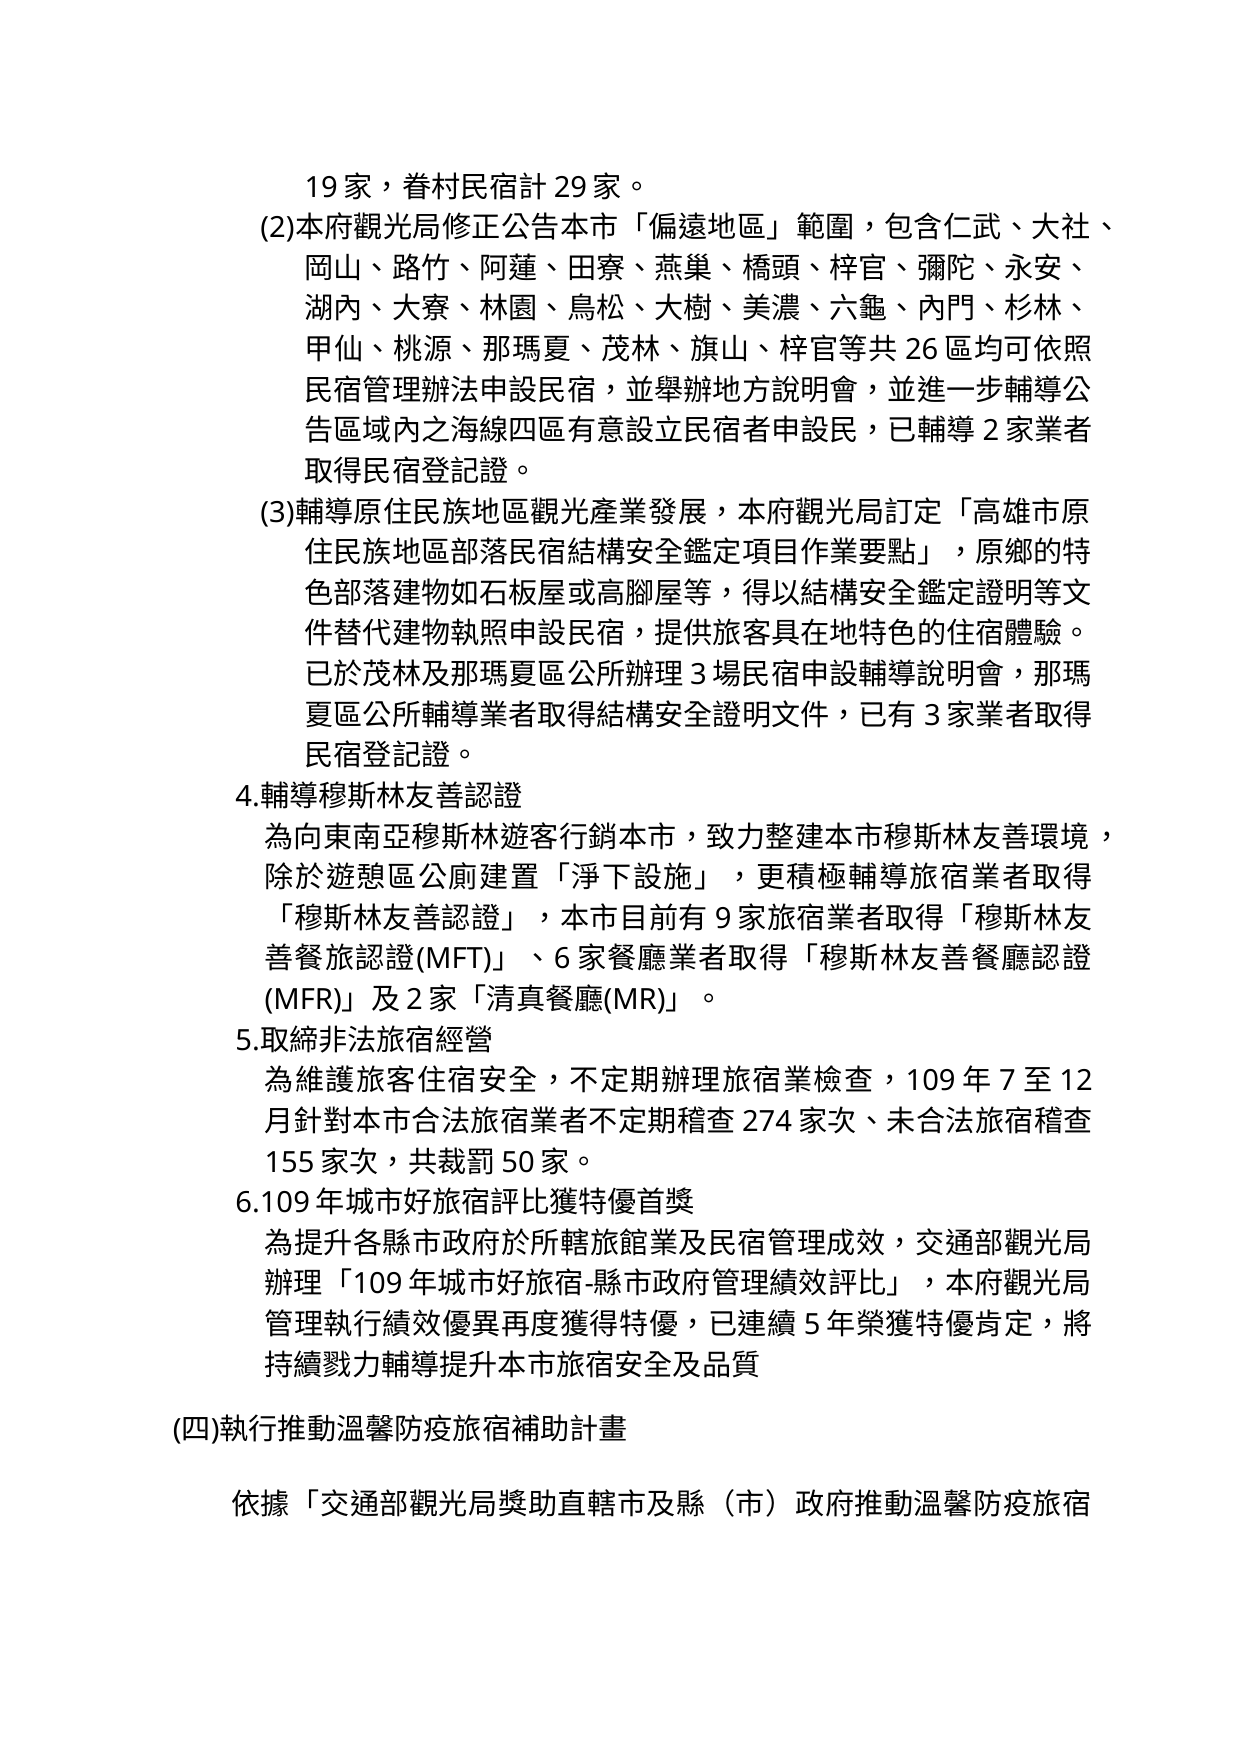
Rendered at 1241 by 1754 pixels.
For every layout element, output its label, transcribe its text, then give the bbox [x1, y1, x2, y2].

text 19家，眷村民宿計29家。 [260, 164, 1092, 205]
text 6.109年城市好旅宿評比獲特優首獎 為提升各縣市政府於所轄旅館業及民宿管理成效，交通部觀光局辦理「109年城市好旅宿-縣市政府管理績效評比」，本府觀光局管理執行績效優異再度獲得特優，已連續5年榮獲特優肯定，將持續戮力輔導提升本市旅宿安全及品質 [235, 1180, 1092, 1383]
text (3)輔導原住民族地區觀光產業發展，本府觀光局訂定「高雄市原住民族地區部落民宿結構安全鑑定項目作業要點」，原鄉的特色部落建物如石板屋或高腳屋等，得以結構安全鑑定證明等文件替代建物執照申設民宿，提供旅客具在地特色的住宿體驗。已於茂林及那瑪夏區公所辦理3場民宿申設輔導說明會，那瑪夏區公所輔導業者取得結構安全證明文件，已有3家業者取得民宿登記證。 [260, 489, 1092, 774]
text 5.取締非法旅宿經營 為維護旅客住宿安全，不定期辦理旅宿業檢查，109年7至12月針對本市合法旅宿業者不定期稽查274家次、未合法旅宿稽查155家次，共裁罰50家。 [235, 1018, 1092, 1180]
text (四)執行推動溫馨防疫旅宿補助計畫 依據「交通部觀光局獎助直轄市及縣（市）政府推動溫馨防疫旅宿 [173, 1383, 1092, 1533]
text 4.輔導穆斯林友善認證 為向東南亞穆斯林遊客行銷本市，致力整建本市穆斯林友善環境，除於遊憩區公廁建置「淨下設施」，更積極輔導旅宿業者取得「穆斯林友善認證」，本市目前有9家旅宿業者取得「穆斯林友善餐旅認證(MFT)」、6家餐廳業者取得「穆斯林友善餐廳認證(MFR)」及2家「清真餐廳(MR)」。 [235, 774, 1092, 1018]
text (2)本府觀光局修正公告本市「偏遠地區」範圍，包含仁武、大社、岡山、路竹、阿蓮、田寮、燕巢、橋頭、梓官、彌陀、永安、湖內、大寮、林園、鳥松、大樹、美濃、六龜、內門、杉林、甲仙、桃源、那瑪夏、茂林、旗山、梓官等共26區均可依照民宿管理辦法申設民宿，並舉辦地方說明會，並進一步輔導公告區域內之海線四區有意設立民宿者申設民，已輔導2家業者取得民宿登記證。 [260, 205, 1092, 489]
